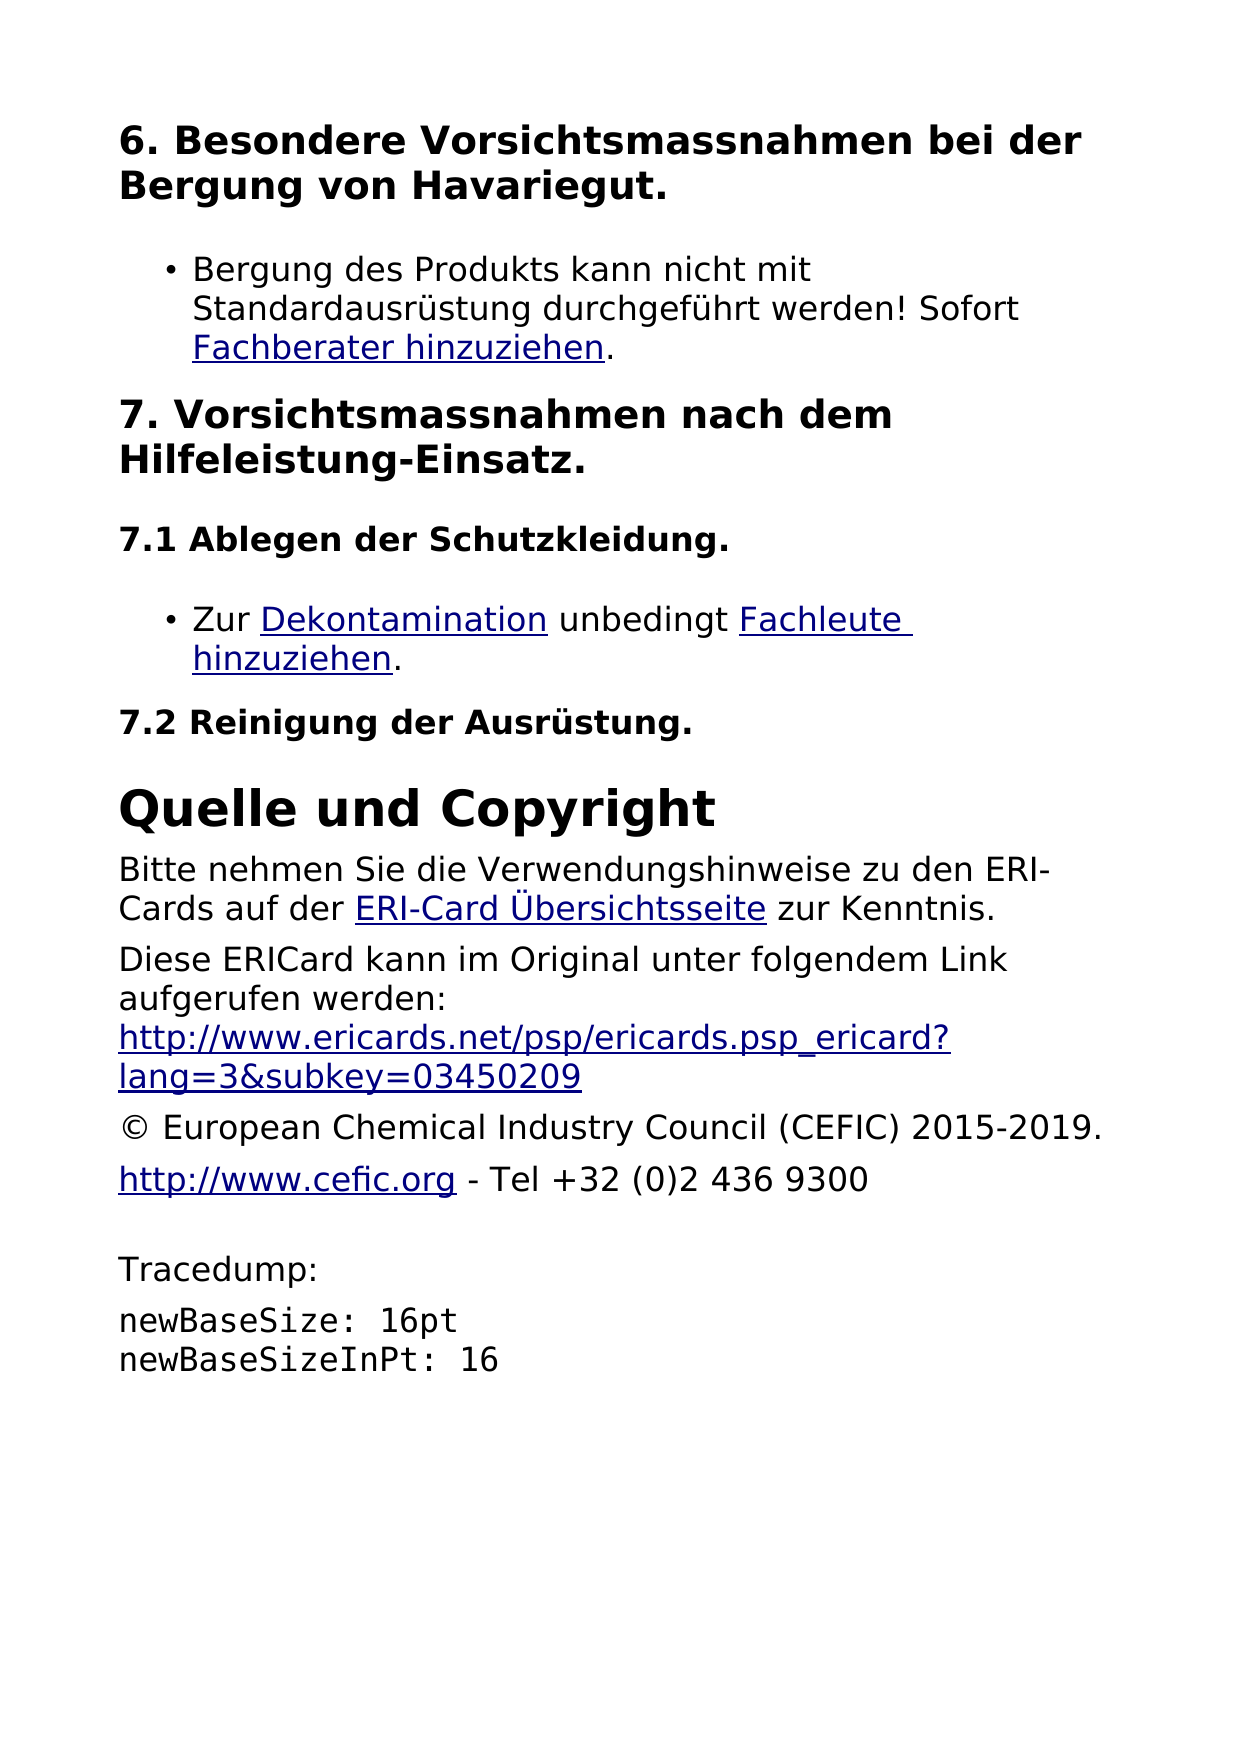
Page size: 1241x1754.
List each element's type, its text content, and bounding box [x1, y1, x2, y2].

subtitle Quelle und Copyright [118, 780, 1122, 838]
text Bitte nehmen Sie die Verwendungshinweise zu den ERI-Cards auf der ERI-Card Übersichtsseite zur Kenntnis. [118, 851, 1122, 928]
subtitle 7.2 Reinigung der Ausrüstung. [118, 703, 1122, 742]
subtitle 7. Vorsichtsmassnahmen nach dem Hilfeleistung-Einsatz. [118, 392, 1122, 482]
list Zur Dekontamination unbedingt Fachleute hinzuziehen. [177, 601, 1122, 678]
text http://www.cefic.org - Tel +32 (0)2 436 9300 [118, 1160, 1122, 1199]
text © European Chemical Industry Council (CEFIC) 2015-2019. [118, 1109, 1122, 1148]
text newBaseSize: 16pt newBaseSizeInPt: 16 [118, 1302, 1122, 1379]
subtitle 6. Besondere Vorsichtsmassnahmen bei der Bergung von Havariegut. [118, 118, 1122, 208]
list Bergung des Produkts kann nicht mit Standardausrüstung durchgeführt werden! Sofort Fachberater hinzuziehen. [177, 251, 1122, 367]
subtitle 7.1 Ablegen der Schutzkleidung. [118, 520, 1122, 559]
text Diese ERICard kann im Original unter folgendem Link aufgerufen werden: http://www.ericards.net/psp/ericards.psp_ericard?lang=3&subkey=03450209 [118, 941, 1122, 1096]
text Tracedump: [118, 1211, 1122, 1289]
